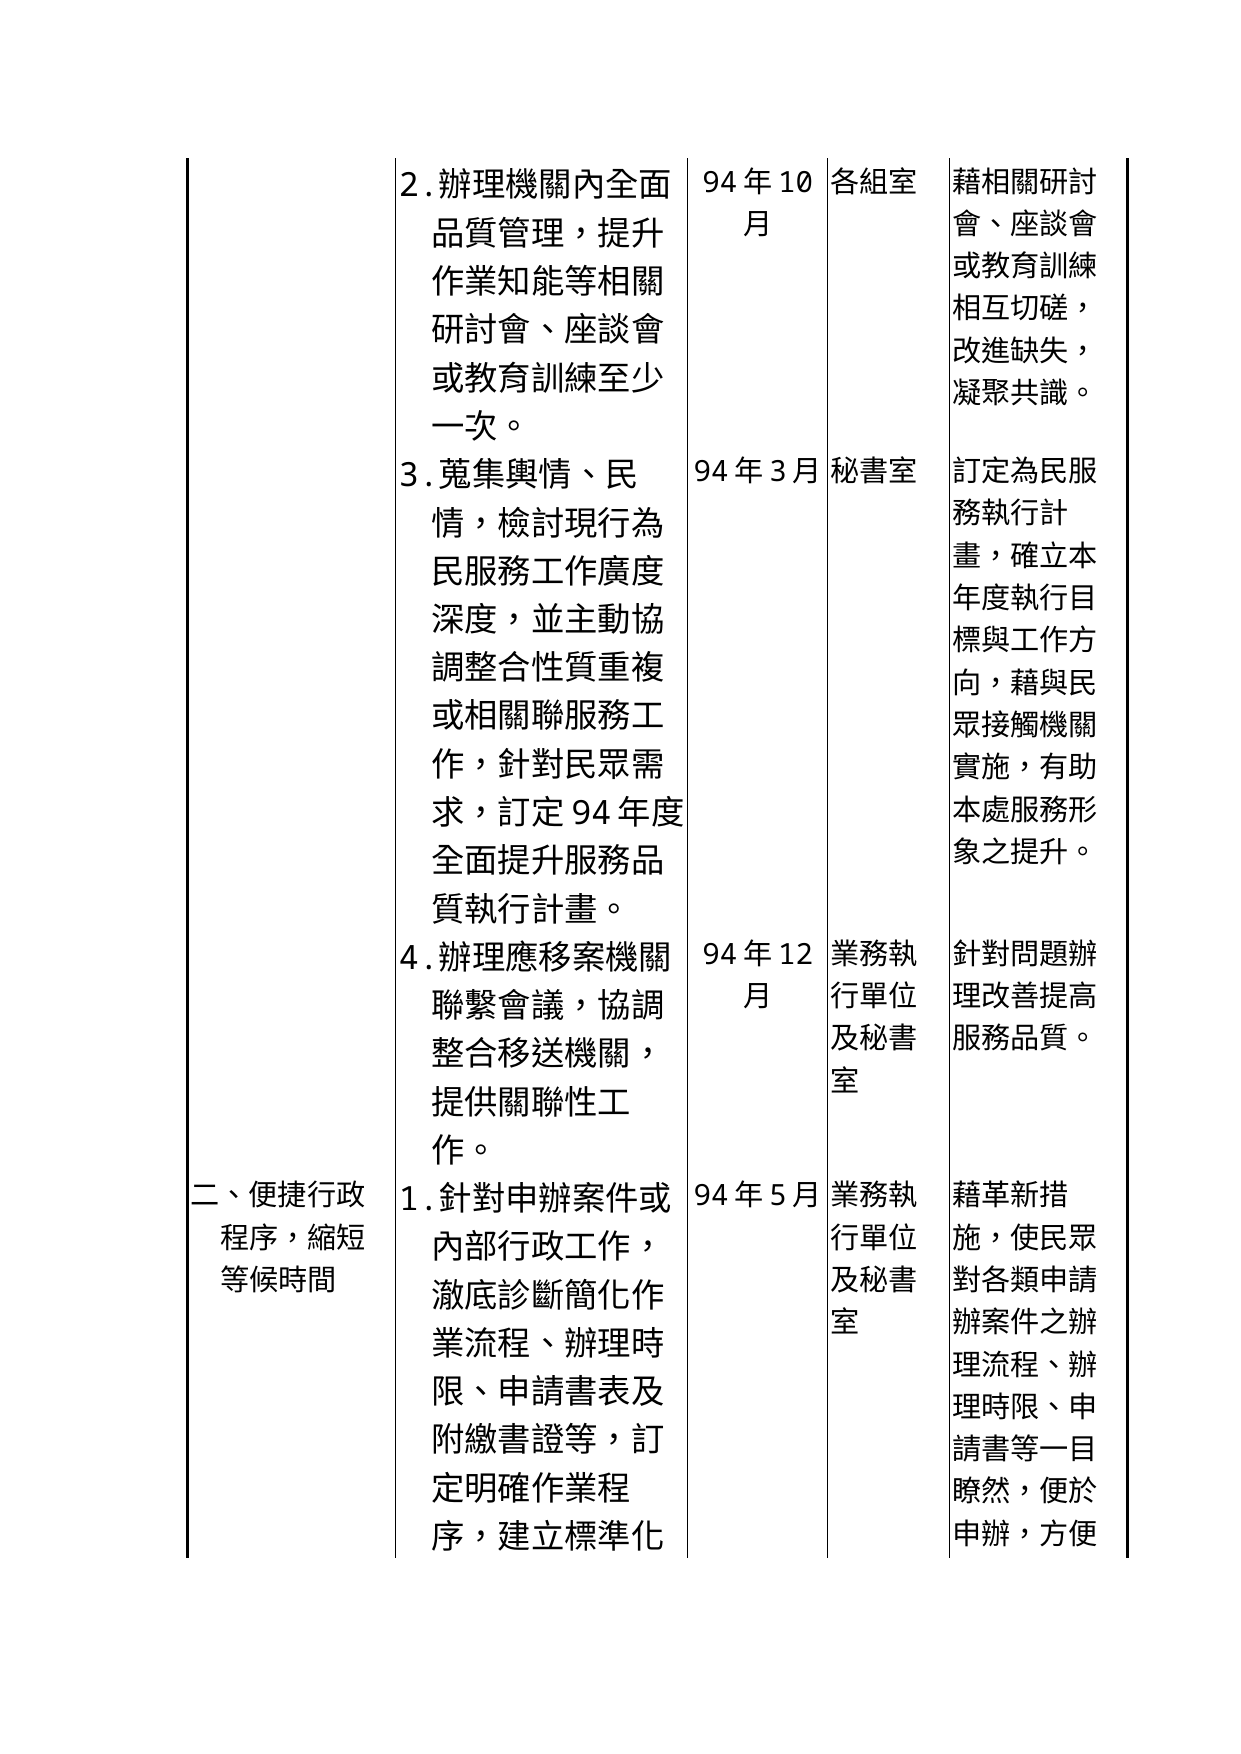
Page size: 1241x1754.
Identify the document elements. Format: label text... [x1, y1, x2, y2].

table_cell [189, 158, 395, 448]
table_cell 訂定為民服務執行計畫，確立本年度執行目標與工作方向，藉與民眾接觸機關實施，有助本處服務形象之提升。 [950, 448, 1126, 931]
table_cell 藉革新措施，使民眾對各類申請辦案件之辦理流程、辦理時限、申請書等一目瞭然，便於申辦，方便 [950, 1172, 1126, 1558]
table_cell 秘書室 [828, 448, 949, 931]
table_cell 業務執行單位及秘書室 [828, 1172, 949, 1558]
table_cell 4.辦理應移案機關聯繫會議，協調整合移送機關，提供關聯性工作。 [396, 931, 687, 1172]
table_cell 94年3月 [688, 448, 827, 931]
table_cell 2.辦理機關內全面品質管理，提升作業知能等相關研討會、座談會或教育訓練至少一次。 [396, 158, 687, 448]
table_cell 1.針對申辦案件或內部行政工作，澈底診斷簡化作業流程、辦理時限、申請書表及附繳書證等，訂定明確作業程序，建立標準化 [396, 1172, 687, 1558]
table_cell 業務執行單位及秘書室 [828, 931, 949, 1172]
table_cell 各組室 [828, 158, 949, 448]
table_cell 藉相關研討會、座談會或教育訓練相互切磋，改進缺失，凝聚共識。 [950, 158, 1126, 448]
table_cell [189, 931, 395, 1172]
table_cell 94年10月 [688, 158, 827, 448]
table_cell 3.蒐集輿情、民情，檢討現行為民服務工作廣度深度，並主動協調整合性質重複或相關聯服務工作，針對民眾需求，訂定94年度全面提升服務品質執行計畫。 [396, 448, 687, 931]
table_cell 二、便捷行政程序，縮短等候時間 [189, 1172, 395, 1558]
table_cell 針對問題辦理改善提高服務品質。 [950, 931, 1126, 1172]
table_cell [189, 448, 395, 931]
table_cell 94年5月 [688, 1172, 827, 1558]
table_cell 94年12月 [688, 931, 827, 1172]
